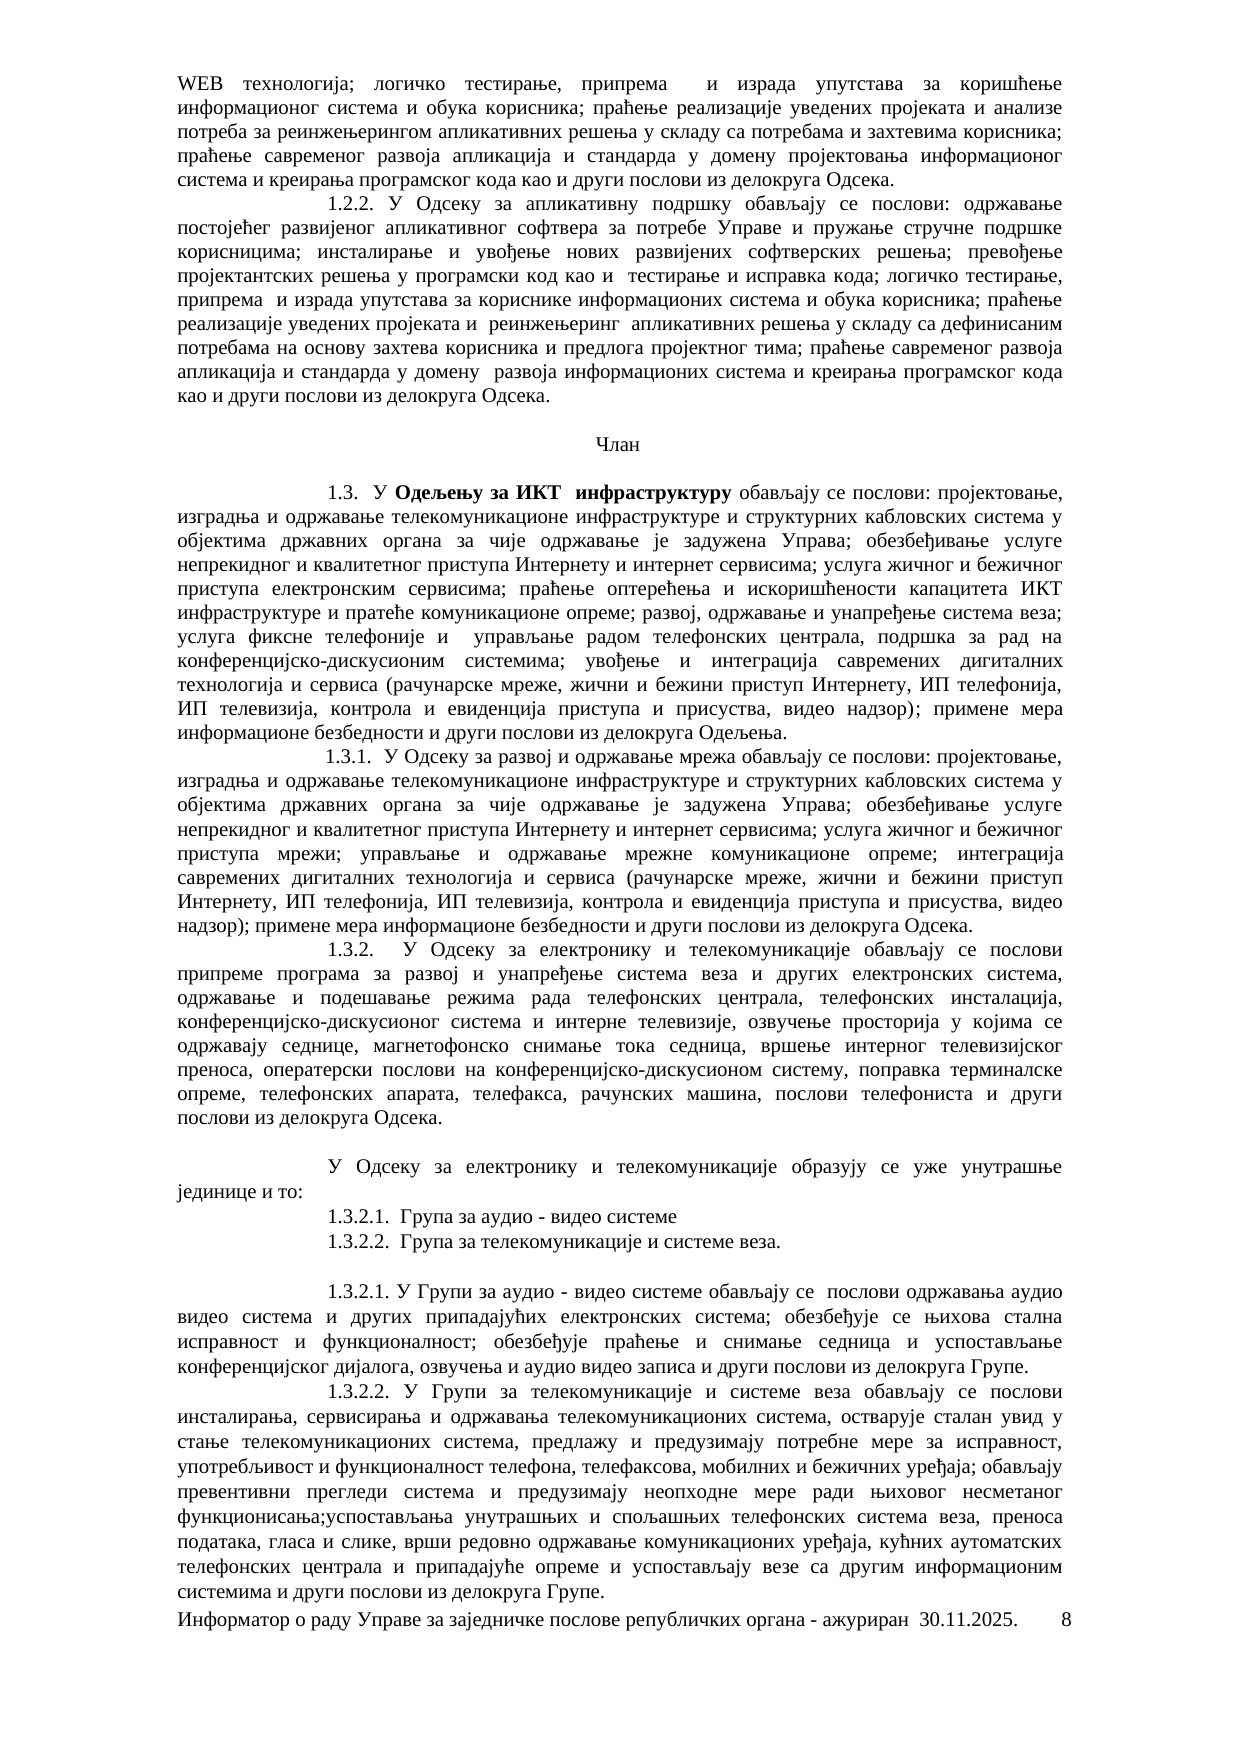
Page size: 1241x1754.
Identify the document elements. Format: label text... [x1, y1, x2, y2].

text 1.3.2.2. Група за телекомуникације и системе веза. [177, 1228, 1063, 1253]
text 1.3.2. У Одсеку за електронику и телекомуникације обављају се послови припреме програма за развој и унапређење система веза и других електронских система, одржавање и подешавање режима рада телефонских централа, телефонских инсталација, конференцијско-дискусионог система и интерне телевизије, озвучење просторија у којима се одржавају седнице, магнетофонско снимање тока седница, вршење интерног телевизијског преноса, оператерски послови на конференцијско-дискусионом систему, поправка терминалске опреме, телефонских апарата, телефакса, рачунских машина, послови телефониста и други послови из делокруга Одсека. [177, 937, 1063, 1129]
text 1.3.2.1. Група за аудио - видео системе [177, 1203, 1063, 1228]
text 1.3.2.2. У Групи за телекомуникације и системе веза обављају се послови инсталирања, сервисирања и одржавања телекомуникационих система, остварује сталан увид у стање телекомуникационих система, предлажу и предузимају потребне мере за исправност, употребљивост и функционалност телефона, телефаксова, мобилних и бежичних уређаја; обављају превентивни прегледи система и предузимају неопходне мере ради њиховог несметаног функционисања;успостављања унутрашњих и спољашњих телефонских система веза, преноса података, гласа и слике, врши редовно одржавање комуникационих уређаја, кућних аутоматских телефонских централа и припадајуће опреме и успостављају везе са другим информационим системима и други послови из делокруга Групе. [177, 1378, 1063, 1603]
text У Одсеку за електронику и телекомуникације образују се уже унутрашње јединице и то: [177, 1153, 1063, 1203]
text WEB технологија; логичко тестирање, припрема и израда упутстава за коришћење информационог система и обука корисника; праћење реализације уведених пројеката и анализе потреба за реинжењерингом апликативних решења у складу са потребама и захтевима корисника; праћење савременог развоја апликација и стандарда у домену пројектовања информационог система и креирања програмског кода као и други послови из делокруга Одсека. [177, 71, 1063, 191]
text 1.2.2. У Одсеку за апликативну подршку обављају се послови: одржавање постојећег развијеног апликативног софтвера за потребе Управе и пружање стручне подршке корисницима; инсталирање и увођење нових развијених софтверских решења; превођење пројектантских решења у програмски код као и тестирање и исправка кода; логичко тестирање, припрема и израда упутстава за кориснике информационих система и обука корисника; праћење реализације уведених пројеката и реинжењеринг апликативних решења у складу са дефинисаним потребама на основу захтева корисника и предлога пројектног тима; праћење савременог развоја апликација и стандарда у домену развоја информационих система и креирања програмског кода као и други послови из делокруга Одсека. [177, 191, 1063, 407]
text 1.3. У Одељењу за ИКТ инфраструктуру обављају се послови: пројектовање, изградња и одржавање телекомуникационе инфраструктуре и структурних кабловских система у објектима државних органа за чије одржавање је задужена Управа; обезбеђивање услуге непрекидног и квалитетног приступа Интернету и интернет сервисима; услуга жичног и бежичног приступа електронским сервисима; праћење оптерећења и искоришћености капацитета ИКТ инфраструктуре и пратеће комуникационе опреме; развој, одржавање и унапређење система веза; услуга фиксне телефоније и управљање радом телефонских централа, подршка за рад на конференцијско-дискусионим системима; увођење и интеграција савремених дигиталних технологија и сервиса (рачунарске мреже, жични и бежини приступ Интернету, ИП телефонија, ИП телевизија, контрола и евиденција приступа и присуства, видео надзор); примене мера информационе безбедности и други послови из делокруга Одељења. [177, 479, 1063, 744]
text 1.3.1. У Одсеку за развој и одржавање мрежа обављају се послови: пројектовање, изградња и одржавање телекомуникационе инфраструктуре и структурних кабловских система у објектима државних органа за чије одржавање је задужена Управа; обезбеђивање услуге непрекидног и квалитетног приступа Интернету и интернет сервисима; услуга жичног и бежичног приступа мрежи; управљање и одржавање мрежне комуникационе опреме; интеграција савремених дигиталних технологија и сервиса (рачунарске мреже, жични и бежини приступ Интернету, ИП телефонија, ИП телевизија, контрола и евиденција приступа и присуства, видео надзор); примене мера информационе безбедности и други послови из делокруга Одсека. [177, 744, 1063, 937]
text Члан [177, 431, 1063, 456]
text 1.3.2.1. У Групи за аудио - видео системе обављају се послови одржавања аудио видео система и других припадајућих електронских система; обезбеђује се њихова стална исправност и функционалност; обезбеђује праћење и снимање седница и успостављање конференцијског дијалога, озвучења и аудио видео записа и други послови из делокруга Групе. [177, 1278, 1063, 1378]
